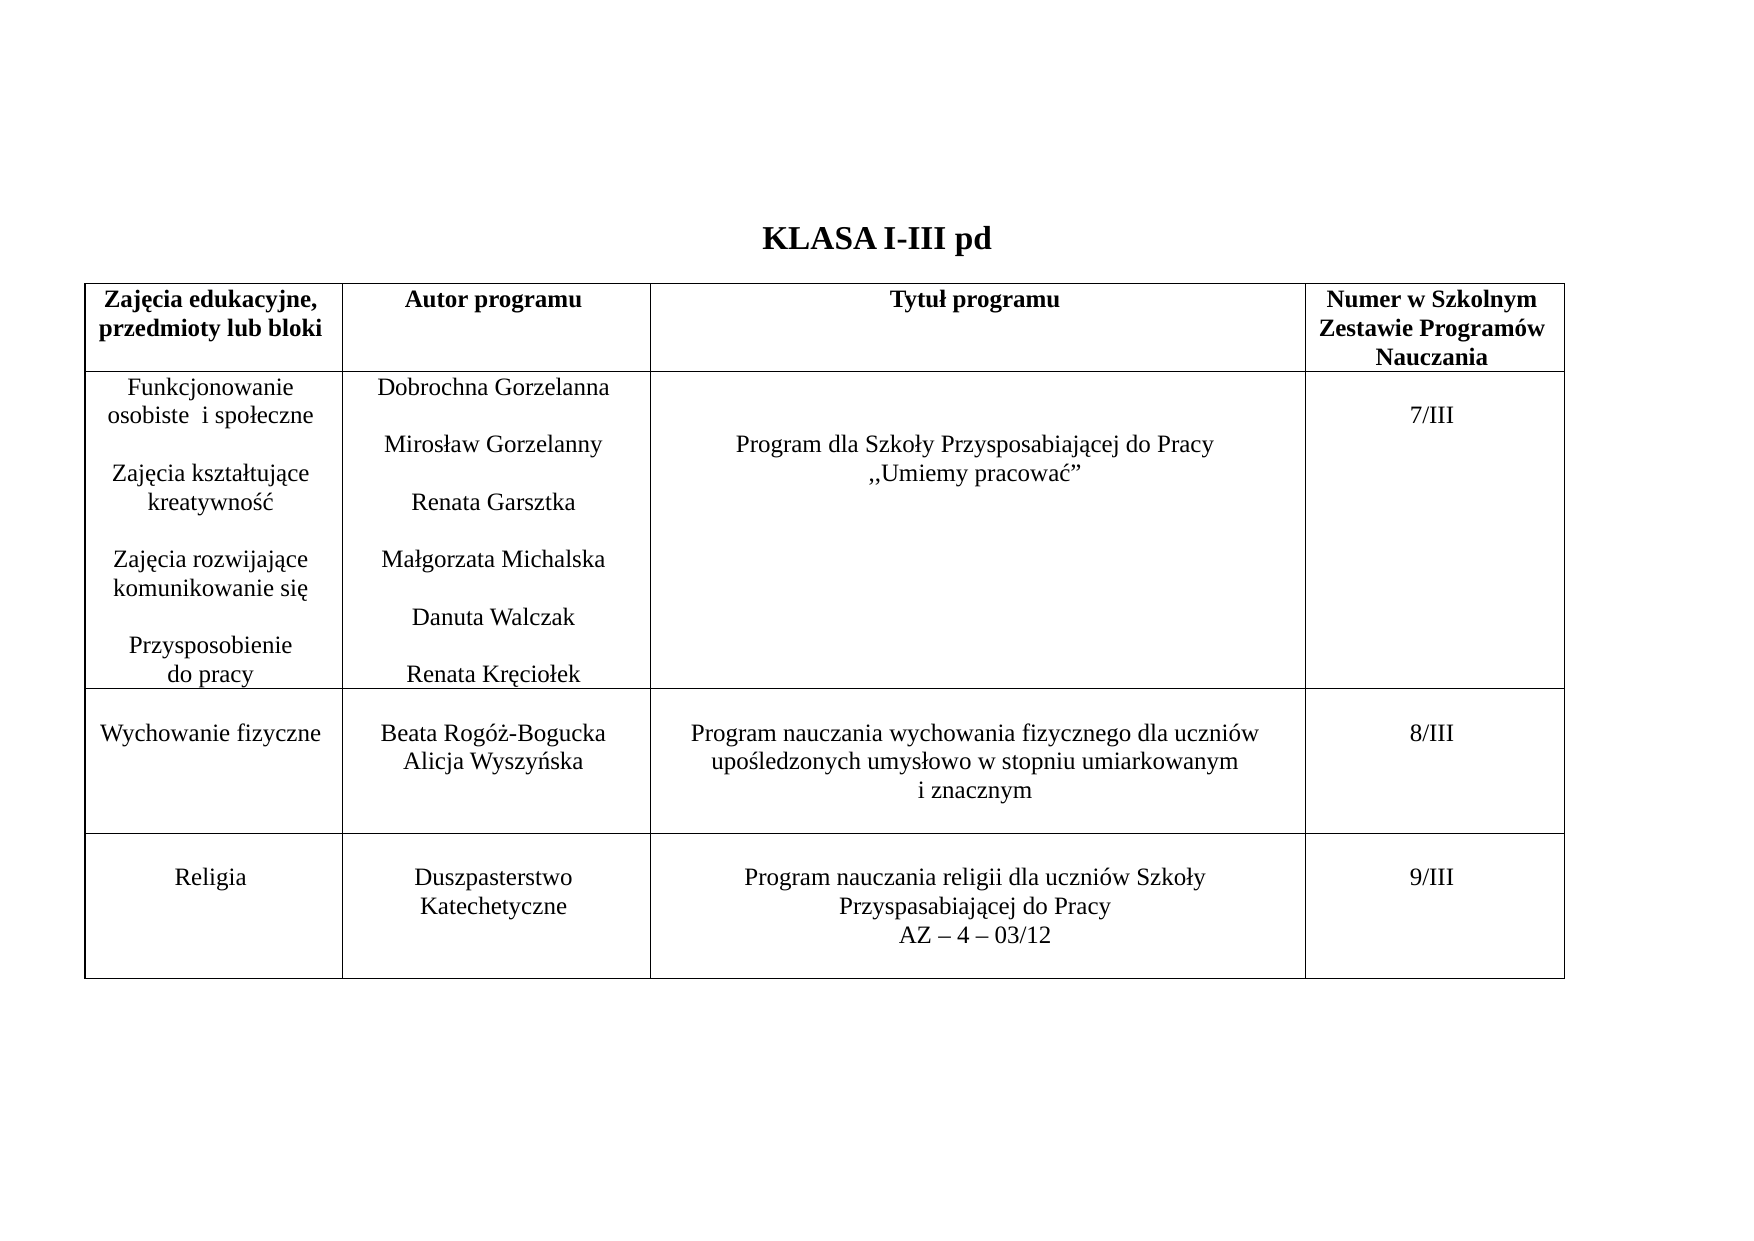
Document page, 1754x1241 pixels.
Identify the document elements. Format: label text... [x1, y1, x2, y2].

table_header Numer w Szkolnym Zestawie Programów Nauczania [1306, 284, 1564, 371]
table_cell Funkcjonowanie osobiste i społeczne Zajęcia kształtujące kreatywność Zajęcia rozwijające komunikowanie się Przysposobienie do pracy [86, 372, 342, 688]
table_cell 8/III [1306, 689, 1564, 833]
table_cell Duszpasterstwo Katechetyczne [343, 834, 650, 977]
table_cell Program nauczania religii dla uczniów Szkoły Przyspasabiającej do Pracy AZ – 4 – 03/12 [651, 834, 1305, 977]
table_cell Religia [86, 834, 342, 977]
table_cell Program nauczania wychowania fizycznego dla uczniów upośledzonych umysłowo w stopniu umiarkowanym i znacznym [651, 689, 1305, 833]
table_cell Dobrochna Gorzelanna Mirosław Gorzelanny Renata Garsztka Małgorzata Michalska Danuta Walczak Renata Kręciołek [343, 372, 650, 688]
table_cell 7/III [1306, 372, 1564, 688]
table_header Zajęcia edukacyjne, przedmioty lub bloki [86, 284, 342, 371]
table_header Tytuł programu [651, 284, 1305, 371]
table_header Autor programu [343, 284, 650, 371]
text KLASA I-III pd [88, 218, 1665, 257]
table_cell 9/III [1306, 834, 1564, 977]
table_cell Program dla Szkoły Przysposabiającej do Pracy ,,Umiemy pracować” [651, 372, 1305, 688]
table_cell Beata Rogóż-Bogucka Alicja Wyszyńska [343, 689, 650, 833]
table_cell Wychowanie fizyczne [86, 689, 342, 833]
